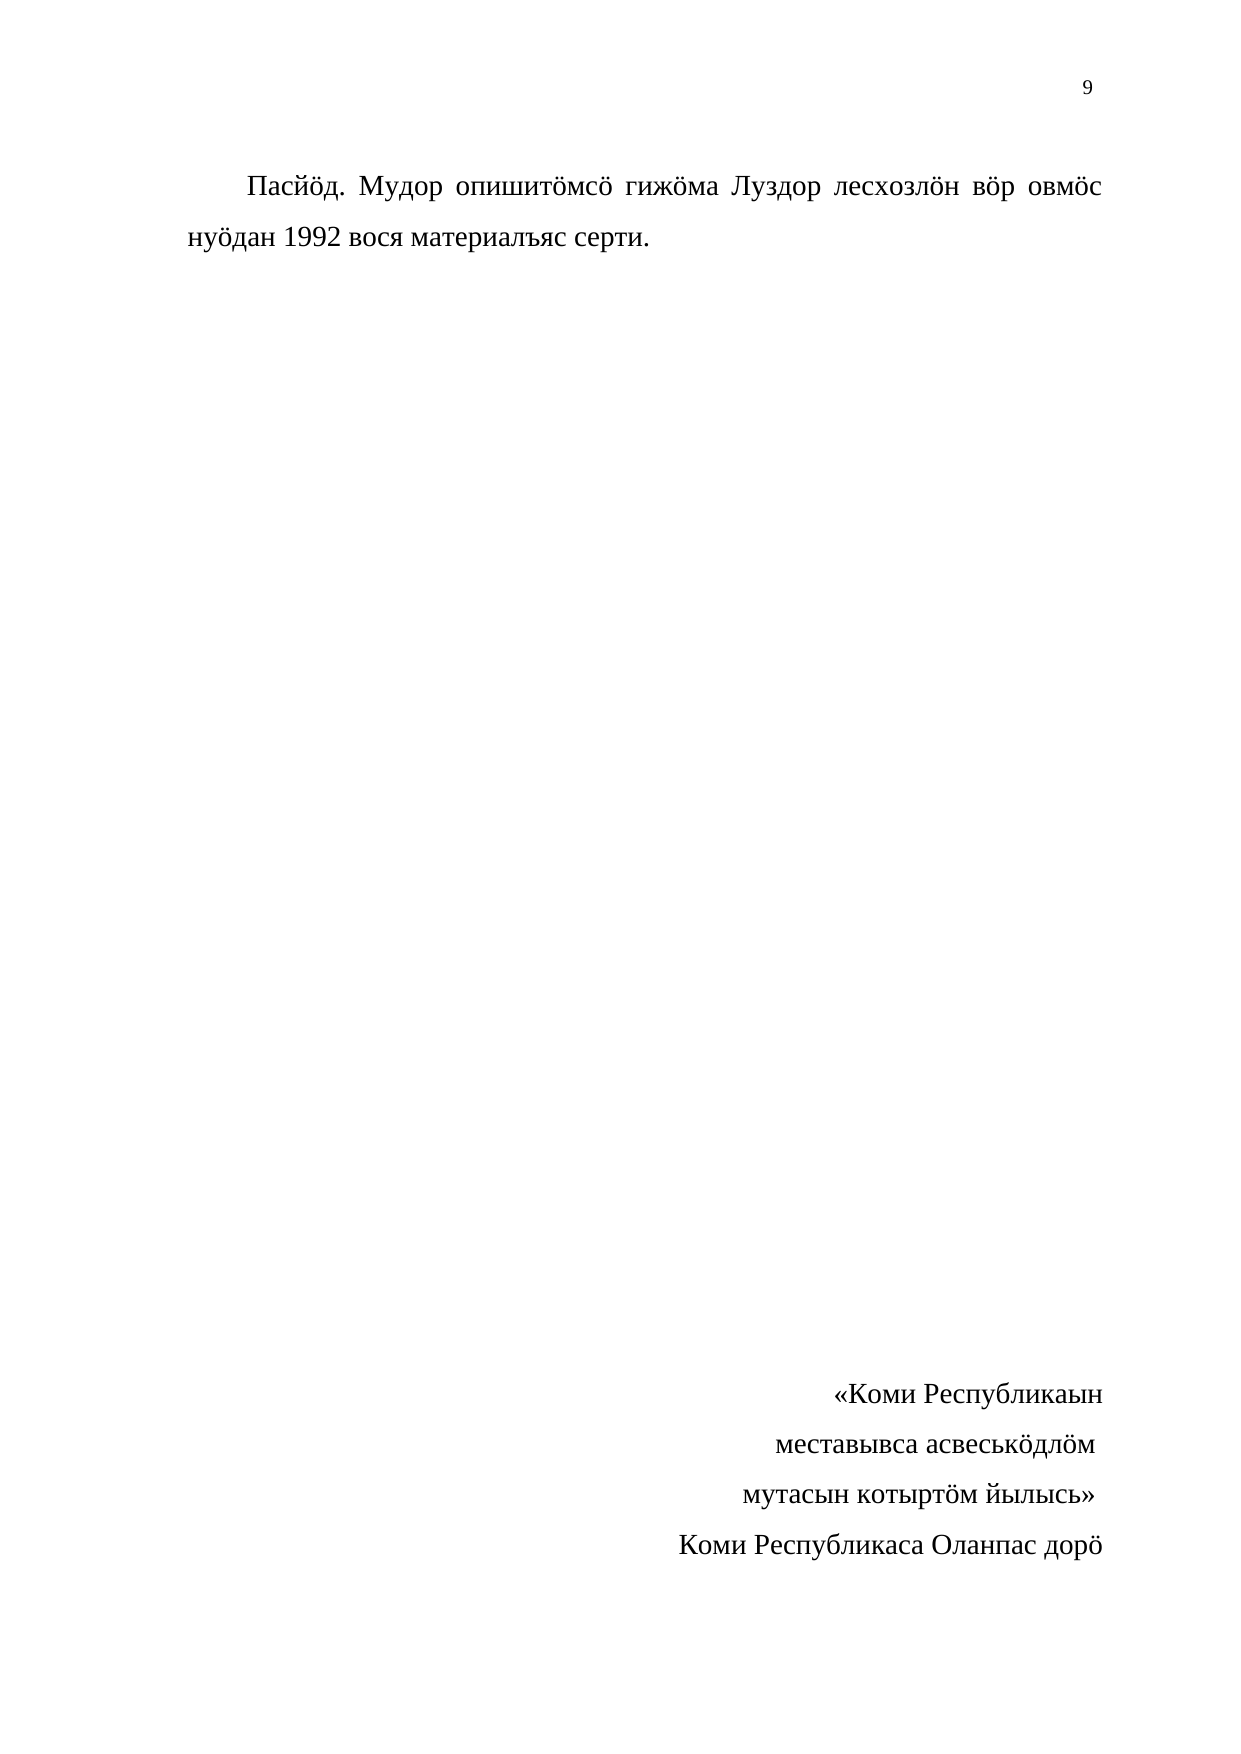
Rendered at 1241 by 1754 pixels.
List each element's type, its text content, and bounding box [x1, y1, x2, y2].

text Пасйöд. Мудор опишитöмсö гижöма Луздор лесхозлöн вöр овмöс нуöдан 1992 вося материалъяс серти. [187, 168, 1103, 252]
text «Коми Республикаын [187, 1376, 1103, 1409]
text мутасын котыртöм йылысь» [187, 1477, 1103, 1510]
text меставывса асвеськöдлöм [187, 1426, 1103, 1460]
text Коми Республикаса Оланпас дорö [187, 1527, 1103, 1560]
